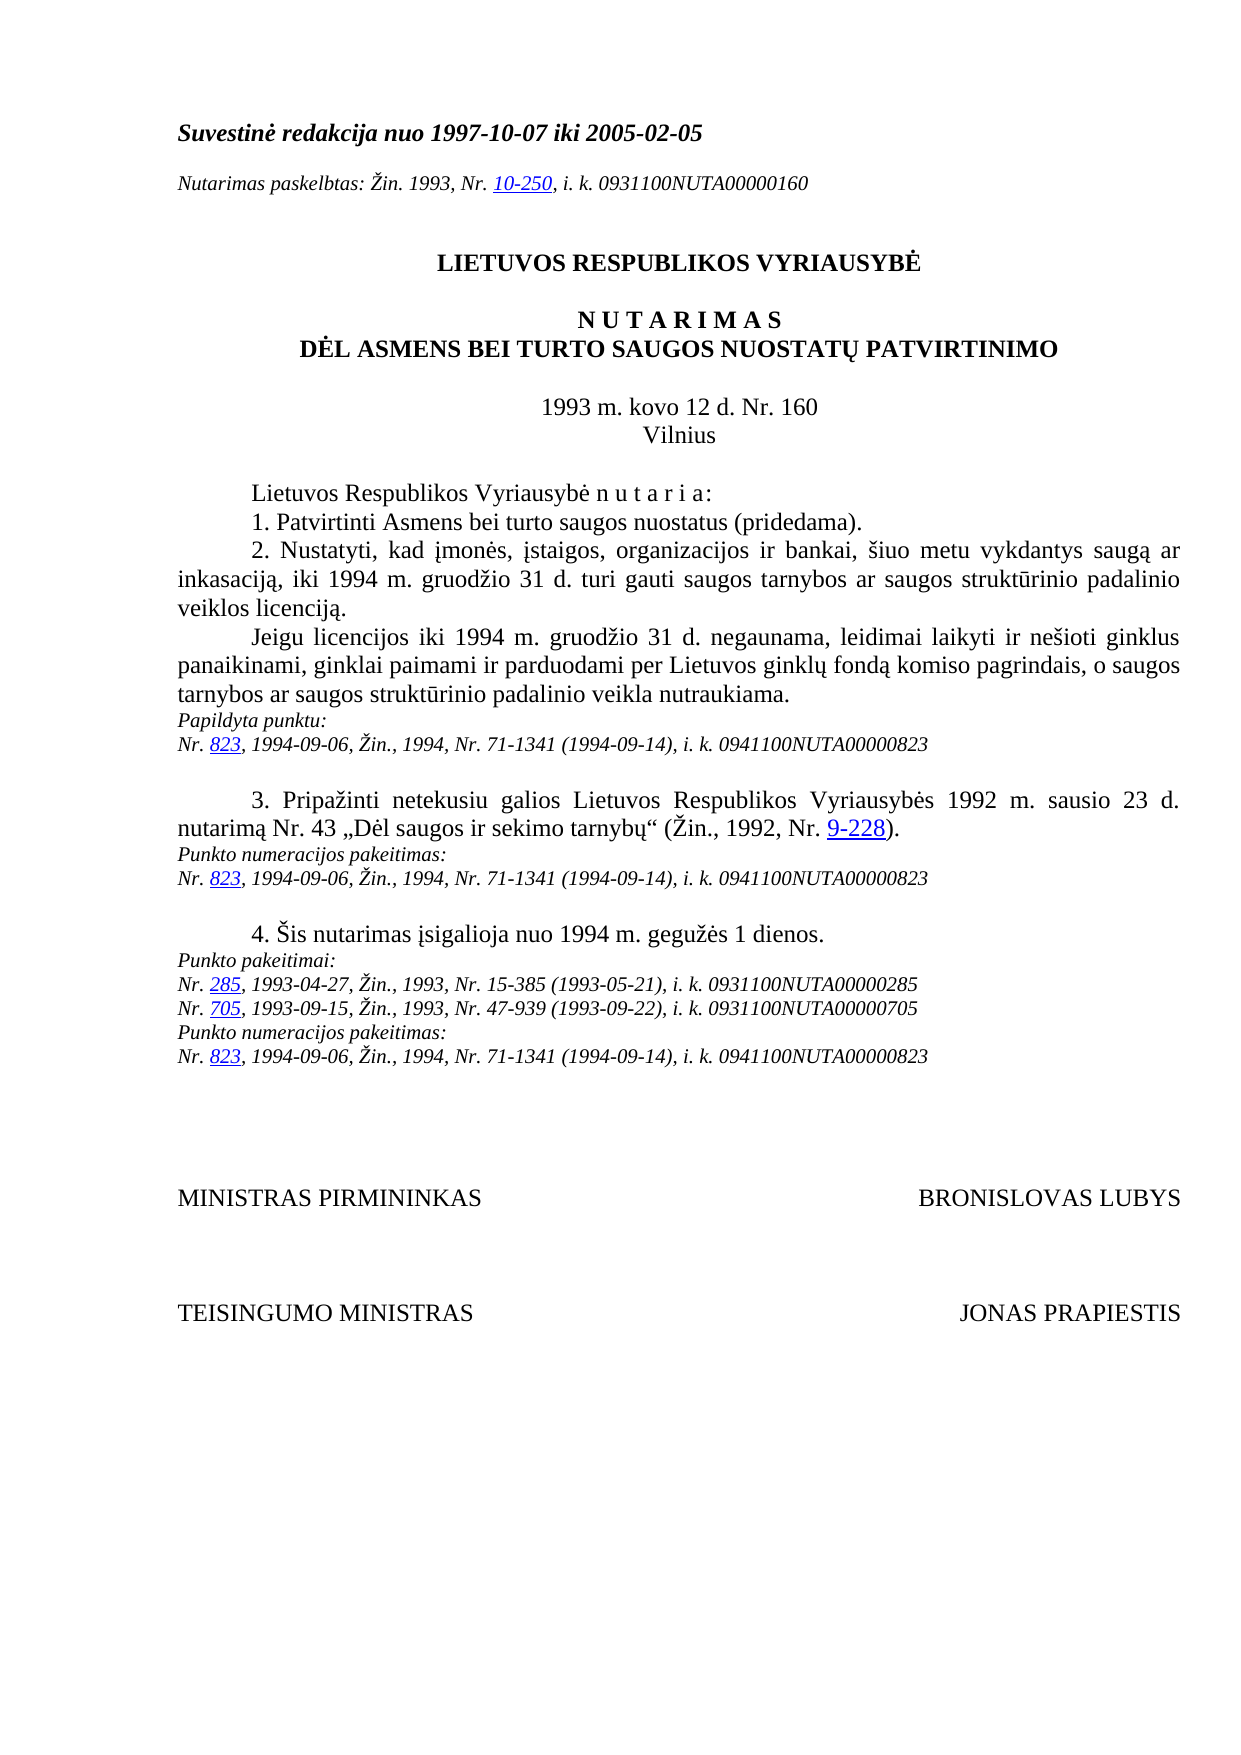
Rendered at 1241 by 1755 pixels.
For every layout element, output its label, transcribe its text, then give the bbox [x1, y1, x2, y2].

text MINISTRAS PIRMININKAS BRONISLOVAS LUBYS [177, 1183, 1181, 1212]
text Jeigu licencijos iki 1994 m. gruodžio 31 d. negaunama, leidimai laikyti ir nešioti ginklus panaikinami, ginklai paimami ir parduodami per Lietuvos ginklų fondą komiso pagrindais, o saugos tarnybos ar saugos struktūrinio padalinio veikla nutraukiama. [177, 622, 1181, 708]
text Vilnius [177, 420, 1181, 449]
text 1993 m. kovo 12 d. Nr. 160 [177, 392, 1181, 420]
text Nr. 823, 1994-09-06, Žin., 1994, Nr. 71-1341 (1994-09-14), i. k. 0941100NUTA00000823 [177, 866, 1181, 890]
text Papildyta punktu: [177, 708, 1181, 732]
text Suvestinė redakcija nuo 1997-10-07 iki 2005-02-05 [177, 118, 1181, 147]
text 1. Patvirtinti Asmens bei turto saugos nuostatus (pridedama). [177, 507, 1181, 535]
text Punkto pakeitimai: [177, 948, 1181, 972]
text 3. Pripažinti netekusiu galios Lietuvos Respublikos Vyriausybės 1992 m. sausio 23 d. nutarimą Nr. 43 „Dėl saugos ir sekimo tarnybų“ (Žin., 1992, Nr. 9-228). [177, 785, 1181, 842]
text Punkto numeracijos pakeitimas: [177, 1020, 1181, 1044]
text Nutarimas paskelbtas: Žin. 1993, Nr. 10-250, i. k. 0931100NUTA00000160 [177, 171, 1181, 195]
text Nr. 823, 1994-09-06, Žin., 1994, Nr. 71-1341 (1994-09-14), i. k. 0941100NUTA00000823 [177, 732, 1181, 756]
text Nr. 705, 1993-09-15, Žin., 1993, Nr. 47-939 (1993-09-22), i. k. 0931100NUTA00000705 [177, 996, 1181, 1020]
text N U T A R I M A S [177, 305, 1181, 334]
text 4. Šis nutarimas įsigalioja nuo 1994 m. gegužės 1 dienos. [177, 919, 1181, 948]
text 2. Nustatyti, kad įmonės, įstaigos, organizacijos ir bankai, šiuo metu vykdantys saugą ar inkasaciją, iki 1994 m. gruodžio 31 d. turi gauti saugos tarnybos ar saugos struktūrinio padalinio veiklos licenciją. [177, 535, 1181, 622]
text Nr. 823, 1994-09-06, Žin., 1994, Nr. 71-1341 (1994-09-14), i. k. 0941100NUTA00000823 [177, 1044, 1181, 1068]
text DĖL ASMENS BEI TURTO SAUGOS NUOSTATŲ PATVIRTINIMO [177, 334, 1181, 363]
text Punkto numeracijos pakeitimas: [177, 842, 1181, 866]
text Lietuvos Respublikos Vyriausybė nutaria: [177, 478, 1181, 507]
text TEISINGUMO MINISTRAS JONAS PRAPIESTIS [177, 1298, 1181, 1327]
text LIETUVOS RESPUBLIKOS VYRIAUSYBĖ [177, 248, 1181, 277]
text Nr. 285, 1993-04-27, Žin., 1993, Nr. 15-385 (1993-05-21), i. k. 0931100NUTA00000285 [177, 972, 1181, 996]
